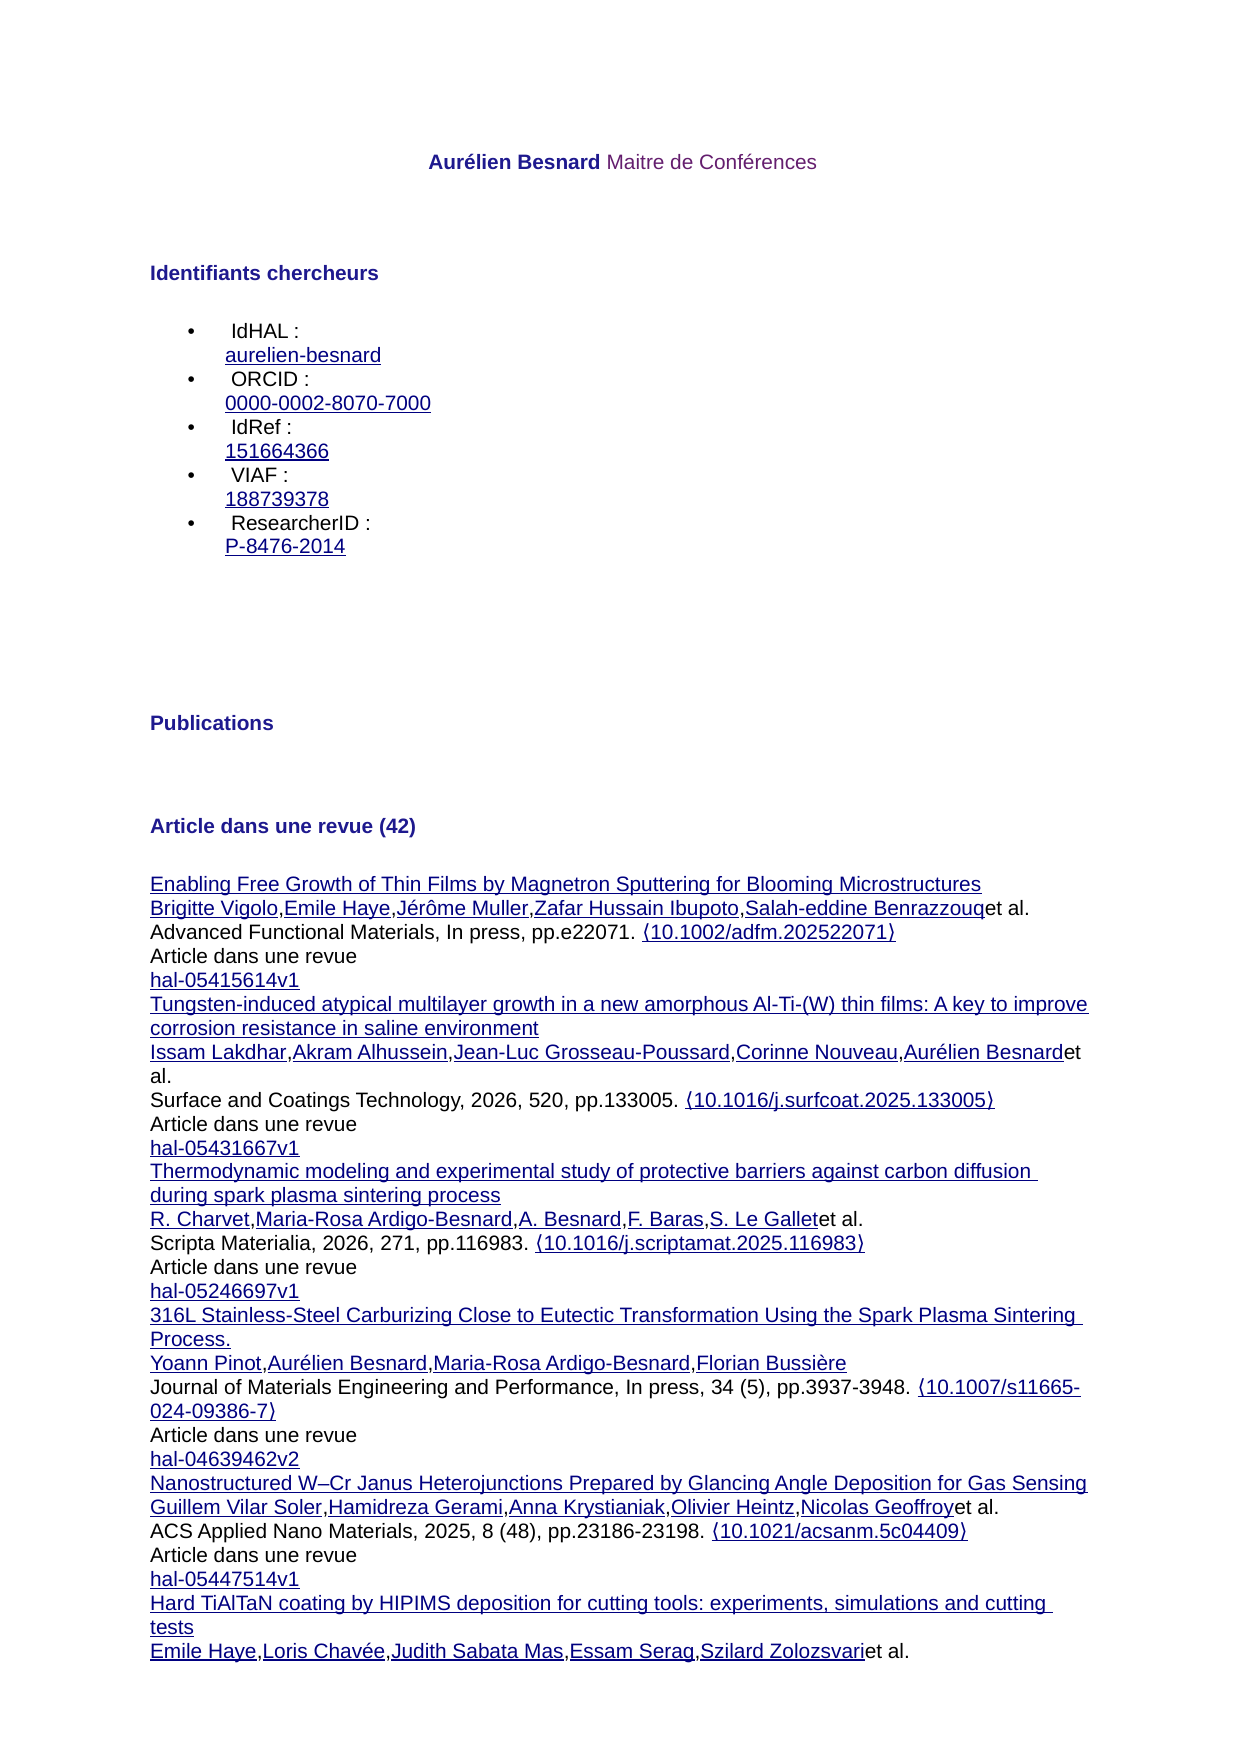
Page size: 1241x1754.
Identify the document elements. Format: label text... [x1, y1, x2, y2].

table_cell Thermodynamic modeling and experimental study of protective barriers against carbon diffusion during spark plasma sintering process R. Charvet,Maria-Rosa Ardigo-Besnard,A. Besnard,F. Baras,S. Le Galletet al. Scripta Materialia, 2026, 271, pp.116983. ⟨10.1016/j.scriptamat.2025.116983⟩ Article dans une revue hal-05246697v1 [150, 1159, 1090, 1303]
list IdRef : [187, 414, 1090, 438]
table_cell Nanostructured W–Cr Janus Heterojunctions Prepared by Glancing Angle Deposition for Gas Sensing Guillem Vilar Soler,Hamidreza Gerami,Anna Krystianiak,Olivier Heintz,Nicolas Geoffroyet al. ACS Applied Nano Materials, 2025, 8 (48), pp.23186-23198. ⟨10.1021/acsanm.5c04409⟩ Article dans une revue hal-05447514v1 [150, 1471, 1090, 1591]
table_header Enabling Free Growth of Thin Films by Magnetron Sputtering for Blooming Microstructures Brigitte Vigolo,Emile Haye,Jérôme Muller,Zafar Hussain Ibupoto,Salah‐eddine Benrazzouqet al. Advanced Functional Materials, In press, pp.e22071. ⟨10.1002/adfm.202522071⟩ Article dans une revue hal-05415614v1 [150, 872, 1090, 992]
table_cell Tungsten-induced atypical multilayer growth in a new amorphous Al-Ti-(W) thin films: A key to improve corrosion resistance in saline environment Issam Lakdhar,Akram Alhussein,Jean-Luc Grosseau-Poussard,Corinne Nouveau,Aurélien Besnardet al. Surface and Coatings Technology, 2026, 520, pp.133005. ⟨10.1016/j.surfcoat.2025.133005⟩ Article dans une revue hal-05431667v1 [150, 992, 1090, 1159]
list 188739378 [187, 486, 1090, 510]
list ResearcherID : [187, 510, 1090, 534]
subtitle Identifiants chercheurs [150, 260, 1090, 284]
list IdHAL : [187, 319, 1090, 343]
subtitle Publications [150, 710, 1090, 734]
subtitle Article dans une revue (42) [150, 813, 1090, 837]
list 151664366 [187, 438, 1090, 462]
list P-8476-2014 [187, 534, 1090, 558]
table_cell 316L Stainless-Steel Carburizing Close to Eutectic Transformation Using the Spark Plasma Sintering Process. Yoann Pinot,Aurélien Besnard,Maria-Rosa Ardigo-Besnard,Florian Bussière Journal of Materials Engineering and Performance, In press, 34 (5), pp.3937-3948. ⟨10.1007/s11665-024-09386-7⟩ Article dans une revue hal-04639462v2 [150, 1303, 1090, 1471]
list ORCID : [187, 367, 1090, 391]
table_cell Hard TiAlTaN coating by HIPIMS deposition for cutting tools: experiments, simulations and cutting tests Emile Haye,Loris Chavée,Judith Sabata Mas,Essam Serag,Szilard Zolozsvariet al. [150, 1591, 1090, 1662]
subtitle Aurélien Besnard Maitre de Conférences [150, 150, 1090, 174]
list aurelien-besnard [187, 343, 1090, 367]
list 0000-0002-8070-7000 [187, 391, 1090, 414]
list VIAF : [187, 462, 1090, 486]
